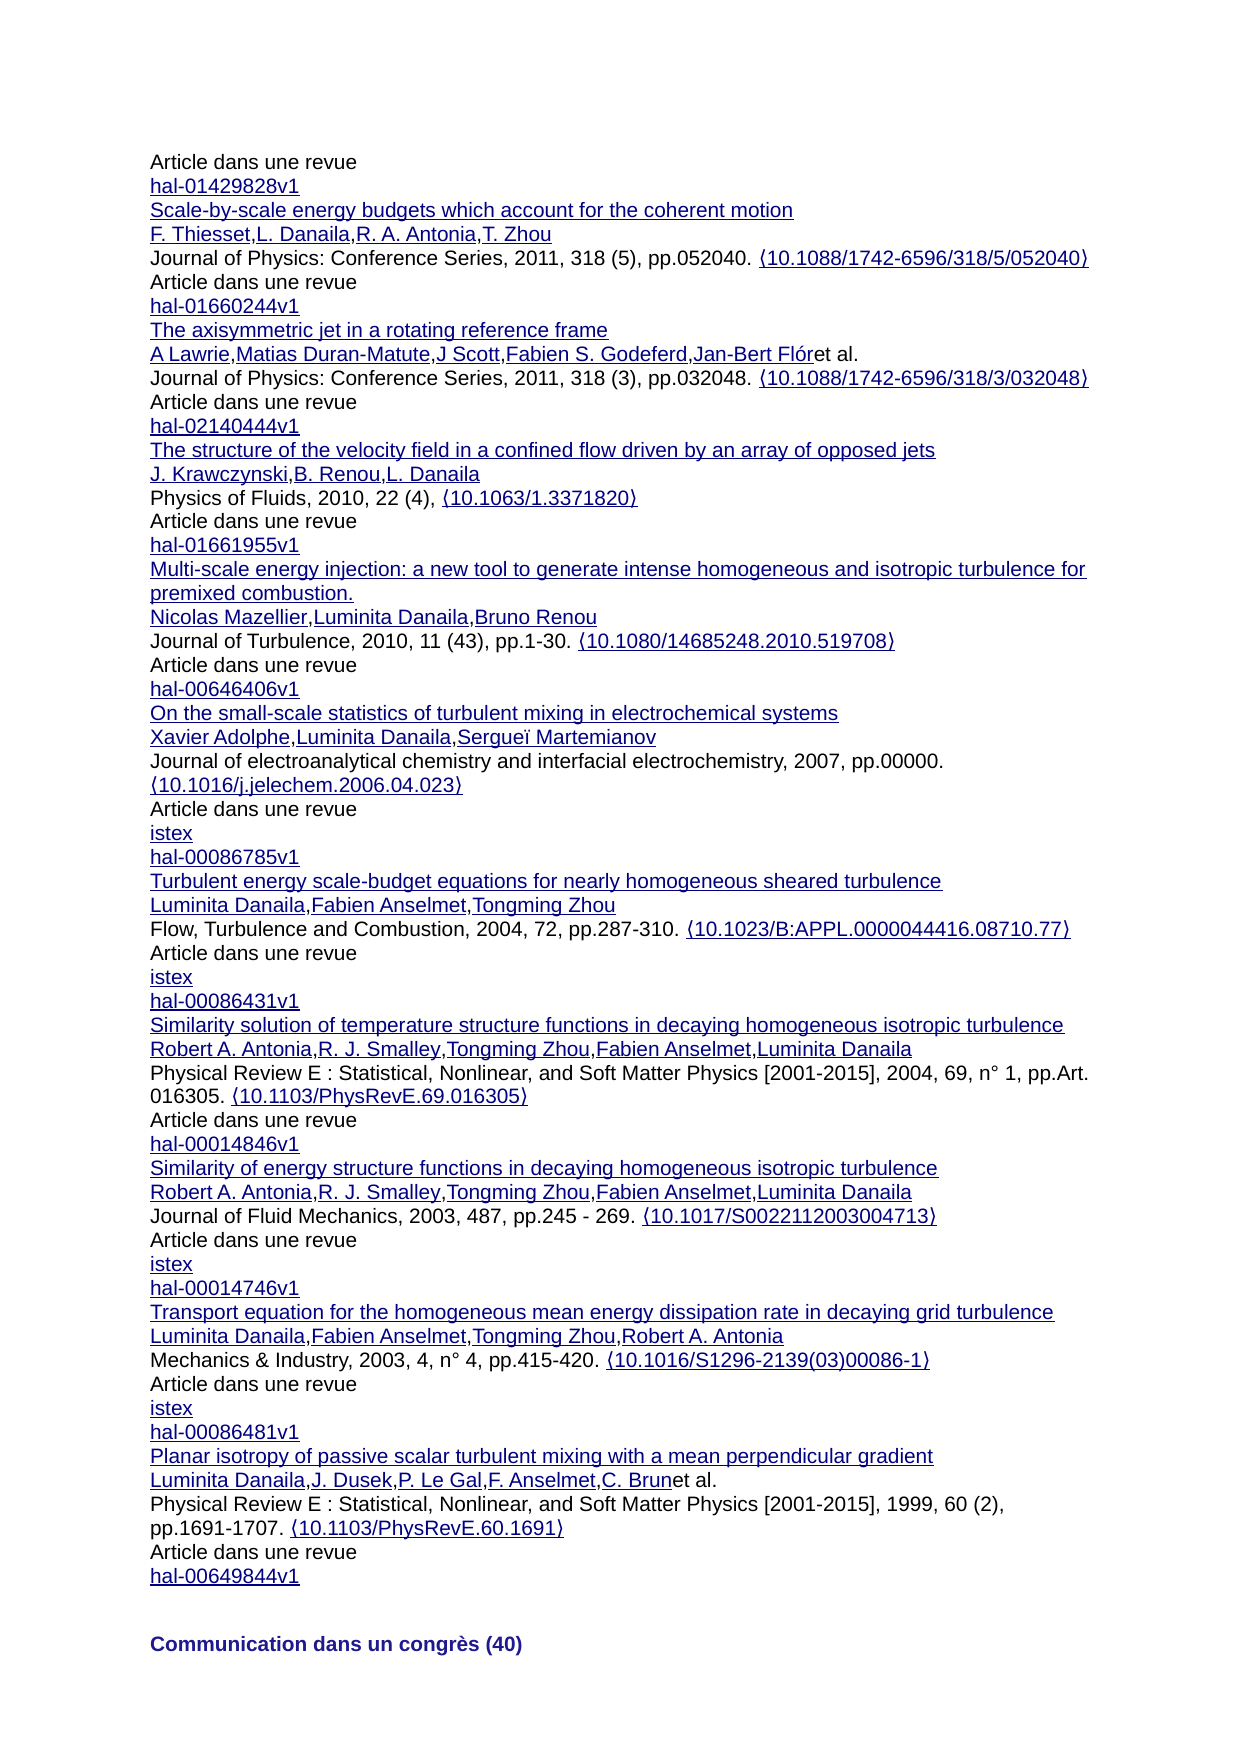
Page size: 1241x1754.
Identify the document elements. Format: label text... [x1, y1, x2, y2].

table_cell Article dans une revue hal-01429828v1 [150, 150, 1090, 198]
table_cell Scale-by-scale energy budgets which account for the coherent motion F. Thiesset,L. Danaila,R. A. Antonia,T. Zhou Journal of Physics: Conference Series, 2011, 318 (5), pp.052040. ⟨10.1088/1742-6596/318/5/052040⟩ Article dans une revue hal-01660244v1 [150, 198, 1090, 318]
table_cell Similarity of energy structure functions in decaying homogeneous isotropic turbulence Robert A. Antonia,R. J. Smalley,Tongming Zhou,Fabien Anselmet,Luminita Danaila Journal of Fluid Mechanics, 2003, 487, pp.245 - 269. ⟨10.1017/S0022112003004713⟩ Article dans une revue istex hal-00014746v1 [150, 1156, 1090, 1300]
table_cell The structure of the velocity field in a confined flow driven by an array of opposed jets J. Krawczynski,B. Renou,L. Danaila Physics of Fluids, 2010, 22 (4), ⟨10.1063/1.3371820⟩ Article dans une revue hal-01661955v1 [150, 438, 1090, 557]
table_cell Turbulent energy scale-budget equations for nearly homogeneous sheared turbulence Luminita Danaila,Fabien Anselmet,Tongming Zhou Flow, Turbulence and Combustion, 2004, 72, pp.287-310. ⟨10.1023/B:APPL.0000044416.08710.77⟩ Article dans une revue istex hal-00086431v1 [150, 869, 1090, 1012]
table_cell Multi-scale energy injection: a new tool to generate intense homogeneous and isotropic turbulence for premixed combustion. Nicolas Mazellier,Luminita Danaila,Bruno Renou Journal of Turbulence, 2010, 11 (43), pp.1-30. ⟨10.1080/14685248.2010.519708⟩ Article dans une revue hal-00646406v1 [150, 557, 1090, 701]
table_cell The axisymmetric jet in a rotating reference frame A Lawrie,Matias Duran-Matute,J Scott,Fabien S. Godeferd,Jan-Bert Flóret al. Journal of Physics: Conference Series, 2011, 318 (3), pp.032048. ⟨10.1088/1742-6596/318/3/032048⟩ Article dans une revue hal-02140444v1 [150, 318, 1090, 437]
table_cell Similarity solution of temperature structure functions in decaying homogeneous isotropic turbulence Robert A. Antonia,R. J. Smalley,Tongming Zhou,Fabien Anselmet,Luminita Danaila Physical Review E : Statistical, Nonlinear, and Soft Matter Physics [2001-2015], 2004, 69, n° 1, pp.Art. 016305. ⟨10.1103/PhysRevE.69.016305⟩ Article dans une revue hal-00014846v1 [150, 1013, 1090, 1156]
subtitle Communication dans un congrès (40) [150, 1632, 1090, 1656]
table_cell Transport equation for the homogeneous mean energy dissipation rate in decaying grid turbulence Luminita Danaila,Fabien Anselmet,Tongming Zhou,Robert A. Antonia Mechanics & Industry, 2003, 4, n° 4, pp.415-420. ⟨10.1016/S1296-2139(03)00086-1⟩ Article dans une revue istex hal-00086481v1 [150, 1300, 1090, 1444]
table_cell On the small-scale statistics of turbulent mixing in electrochemical systems Xavier Adolphe,Luminita Danaila,Sergueï Martemianov Journal of electroanalytical chemistry and interfacial electrochemistry, 2007, pp.00000. ⟨10.1016/j.jelechem.2006.04.023⟩ Article dans une revue istex hal-00086785v1 [150, 701, 1090, 869]
table_cell Planar isotropy of passive scalar turbulent mixing with a mean perpendicular gradient Luminita Danaila,J. Dusek,P. Le Gal,F. Anselmet,C. Brunet al. Physical Review E : Statistical, Nonlinear, and Soft Matter Physics [2001-2015], 1999, 60 (2), pp.1691-1707. ⟨10.1103/PhysRevE.60.1691⟩ Article dans une revue hal-00649844v1 [150, 1444, 1090, 1587]
